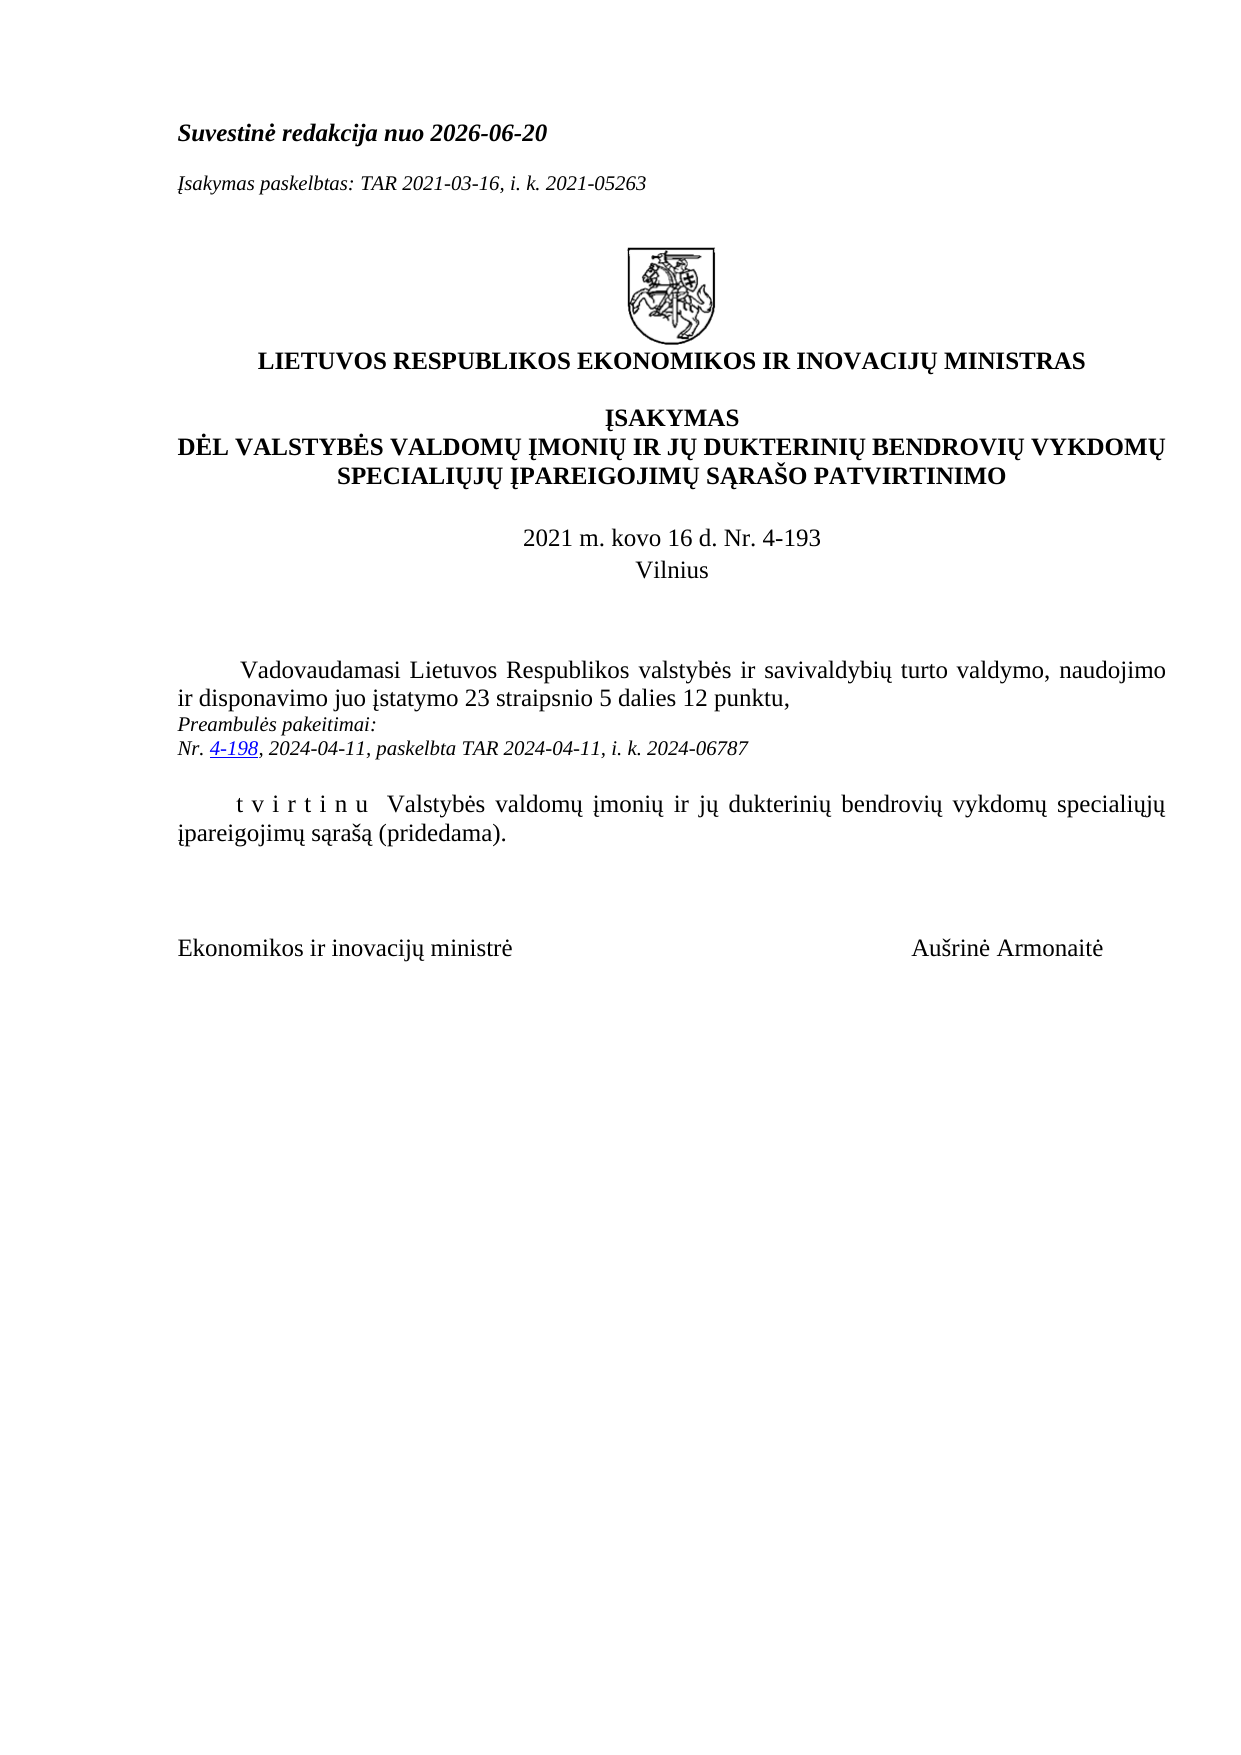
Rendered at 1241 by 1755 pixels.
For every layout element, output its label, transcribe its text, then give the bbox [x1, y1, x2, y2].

text 2021 m. kovo 16 d. Nr. 4-193 [177, 523, 1167, 551]
text tvirtinu Valstybės valdomų įmonių ir jų dukterinių bendrovių vykdomų specialiųjų įpareigojimų sąrašą (pridedama). [177, 789, 1167, 847]
text Įsakymas paskelbtas: TAR 2021-03-16, i. k. 2021-05263 [177, 171, 1167, 195]
text Nr. 4-198, 2024-04-11, paskelbta TAR 2024-04-11, i. k. 2024-06787 [177, 736, 1167, 760]
text Vadovaudamasi Lietuvos Respublikos valstybės ir savivaldybių turto valdymo, naudojimo ir disponavimo juo įstatymo 23 straipsnio 5 dalies 12 punktu, [177, 655, 1167, 712]
text Vilnius [177, 556, 1167, 584]
text įsakymas [177, 403, 1167, 432]
text Preambulės pakeitimai: [177, 712, 1167, 736]
text Ekonomikos ir inovacijų ministrė Aušrinė Armonaitė [177, 933, 1167, 962]
text LIETUVOS RESPUBLIKOS Ekonomikos ir inovacijų MINISTRAS [177, 346, 1167, 374]
text DĖL valstybės valdomų įmonių ir jų dukterinių bendrovių VYKDOMŲ specialiųjų įpareigojimų SĄRAŠO PATVIRTINIMO [177, 432, 1167, 489]
text Suvestinė redakcija nuo 2026-06-20 [177, 118, 1167, 147]
